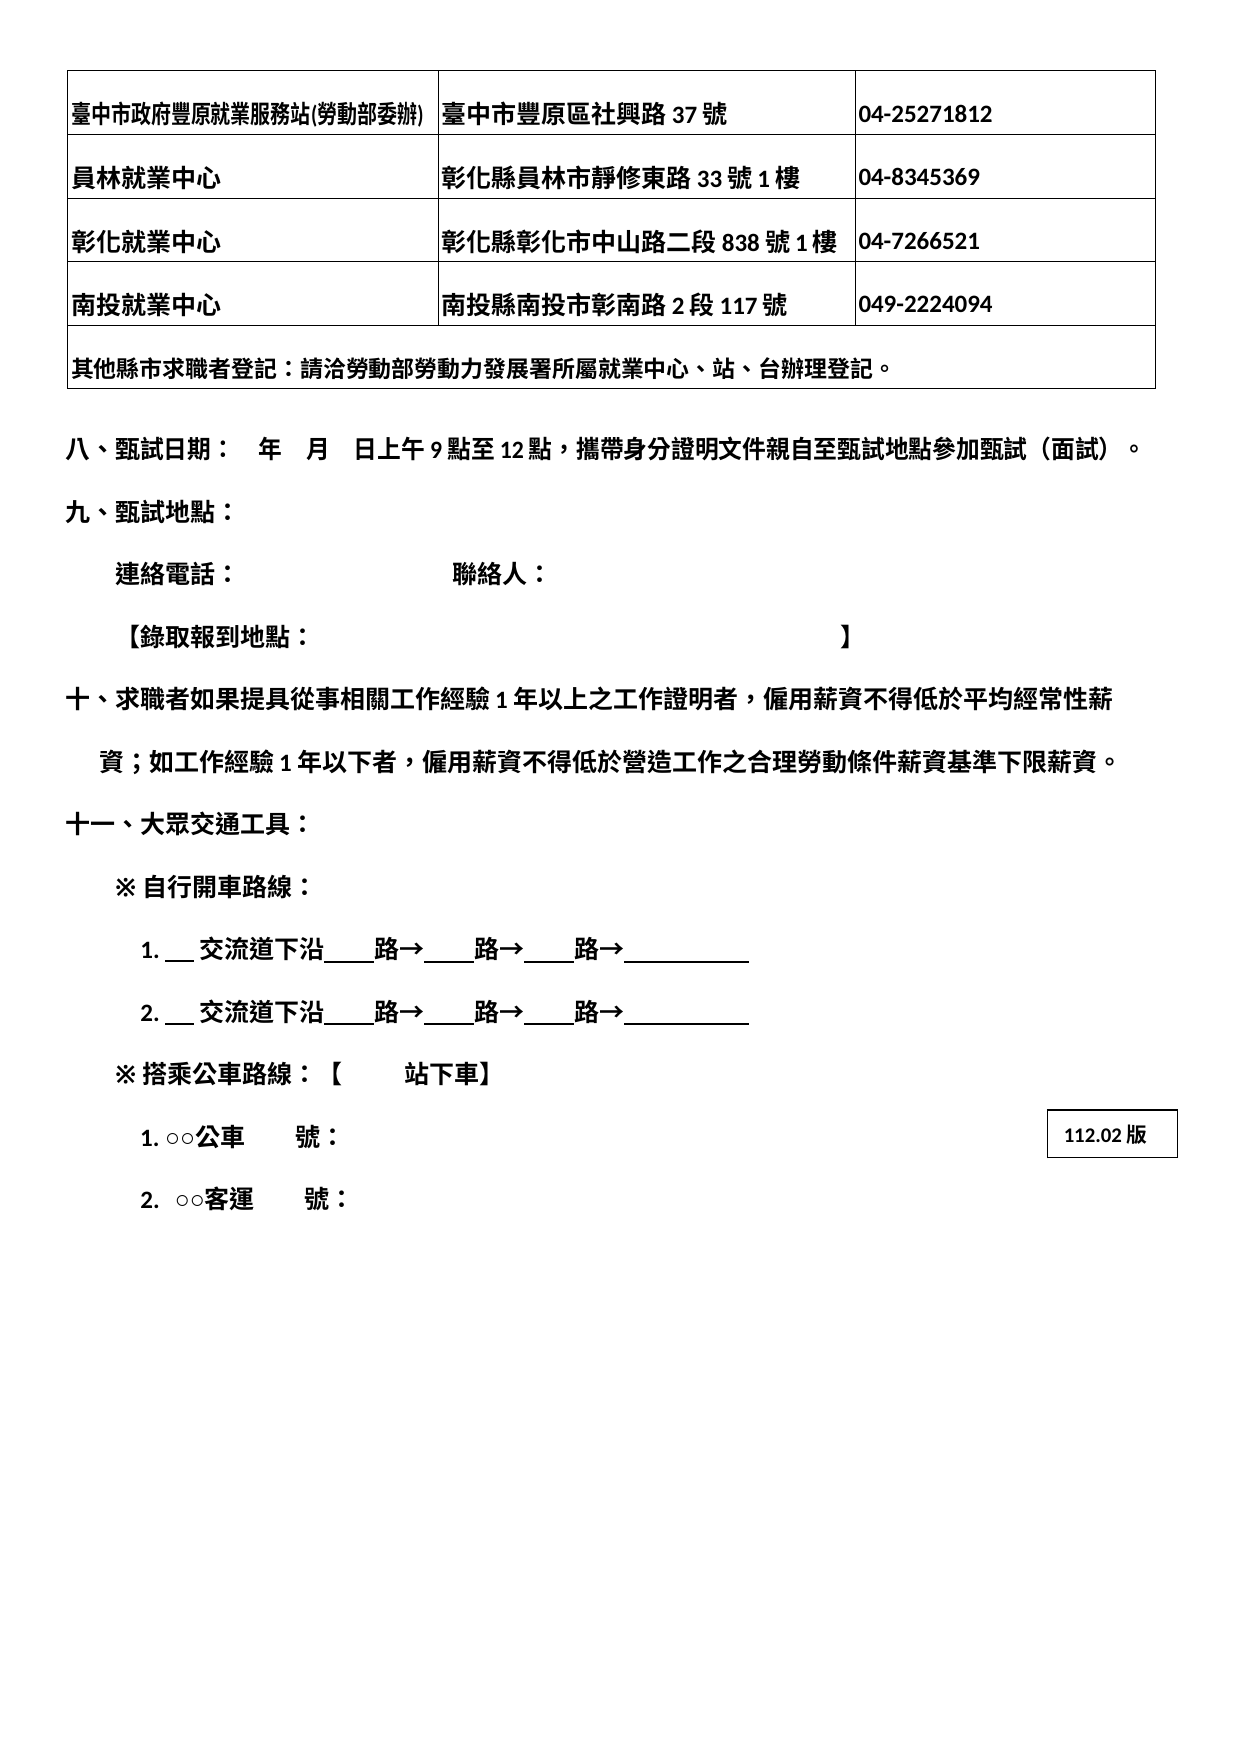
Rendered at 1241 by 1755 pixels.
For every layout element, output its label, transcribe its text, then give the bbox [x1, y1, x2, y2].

text 資；如工作經驗1 年以下者，僱用薪資不得低於營造工作之合理勞動條件薪資基準下限薪資。 [65, 719, 1152, 781]
table_cell 04-7266521 [856, 199, 1155, 261]
table_cell 臺中市政府豐原就業服務站(勞動部委辦)臺中市政府豐原就業服務站(勞動部委辦) [68, 71, 438, 134]
text ※ 搭乘公車路線：【 站下車】 [115, 1031, 1152, 1094]
table_cell 彰化縣員林市靜修東路33號1樓 [439, 135, 855, 197]
text 1. ○○公車 號： [115, 1094, 1152, 1156]
text 十、求職者如果提具從事相關工作經驗1 年以上之工作證明者，僱用薪資不得低於平均經常性薪 [65, 656, 1152, 719]
table_cell 049-2224094 [856, 262, 1155, 324]
text 2. 交流道下沿 路→ 路→ 路→ [65, 969, 1152, 1031]
text 1. ○○公車 號： [1048, 1111, 1177, 1157]
text 八、甄試日期： 年 月 日上午9點至12點，攜帶身分證明文件親自至甄試地點參加甄試（面試）。 [65, 406, 1152, 469]
table_cell 南投縣南投市彰南路2段117號 [439, 262, 855, 324]
table_cell 員林就業中心 [68, 135, 438, 197]
table_cell 04-25271812 [856, 71, 1155, 134]
table_cell 臺中市豐原區社興路37號 [439, 71, 855, 134]
table_cell 彰化就業中心 [68, 199, 438, 261]
text 九、甄試地點： [65, 469, 1152, 531]
text 連絡電話： 聯絡人： [65, 531, 1152, 594]
text 【錄取報到地點： 】 [65, 594, 1152, 656]
table_cell 彰化縣彰化市中山路二段838號1樓 [439, 199, 855, 261]
table_cell 04-8345369 [856, 135, 1155, 197]
text 十一、大眾交通工具： [65, 781, 1152, 844]
text 2. ○○客運 號： [65, 1156, 1152, 1219]
text 1. 交流道下沿 路→ 路→ 路→ [65, 906, 1152, 969]
text ※ 自行開車路線： [65, 844, 1152, 906]
table_cell 其他縣市求職者登記：請洽勞動部勞動力發展署所屬就業中心、站、台辦理登記。 [68, 326, 1155, 388]
table_cell 南投就業中心 [68, 262, 438, 324]
text 112.02版 [1063, 1118, 1162, 1149]
